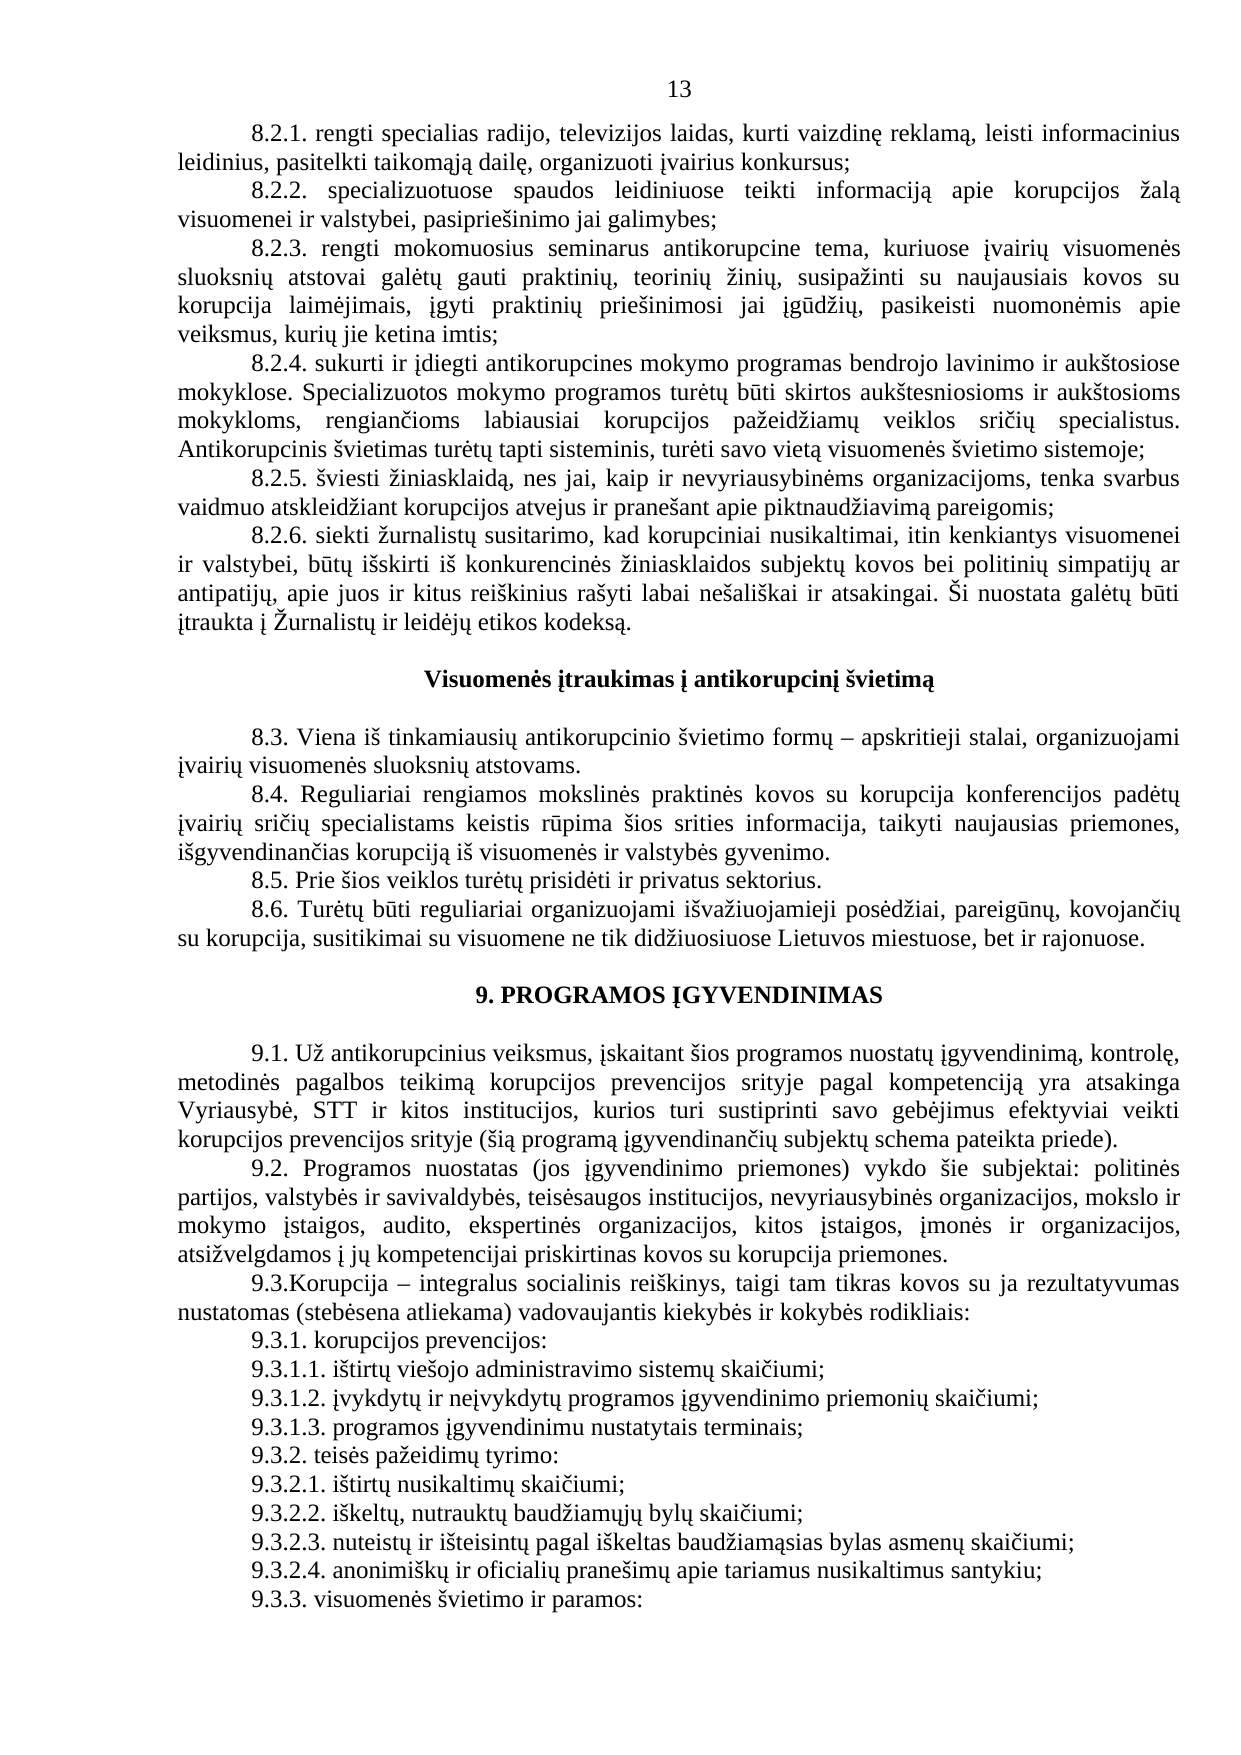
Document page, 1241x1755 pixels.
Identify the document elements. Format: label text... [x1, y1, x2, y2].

text 9.3.3. visuomenės švietimo ir paramos: [177, 1584, 1181, 1613]
text 8.2.3. rengti mokomuosius seminarus antikorupcine tema, kuriuose įvairių visuomenės sluoksnių atstovai galėtų gauti praktinių, teorinių žinių, susipažinti su naujausiais kovos su korupcija laimėjimais, įgyti praktinių priešinimosi jai įgūdžių, pasikeisti nuomonėmis apie veiksmus, kurių jie ketina imtis; [177, 233, 1181, 348]
text 9.3.1.3. programos įgyvendinimu nustatytais terminais; [177, 1412, 1181, 1441]
text 9.3.2.1. ištirtų nusikaltimų skaičiumi; [177, 1469, 1181, 1498]
text 8.5. Prie šios veiklos turėtų prisidėti ir privatus sektorius. [177, 866, 1181, 894]
text 9.3.1. korupcijos prevencijos: [177, 1326, 1181, 1354]
text 9.3.2. teisės pažeidimų tyrimo: [177, 1441, 1181, 1469]
text 8.2.1. rengti specialias radijo, televizijos laidas, kurti vaizdinę reklamą, leisti informacinius leidinius, pasitelkti taikomąją dailę, organizuoti įvairius konkursus; [177, 118, 1181, 176]
text 9.3.2.4. anonimiškų ir oficialių pranešimų apie tariamus nusikaltimus santykiu; [177, 1556, 1181, 1584]
text 8.2.2. specializuotuose spaudos leidiniuose teikti informaciją apie korupcijos žalą visuomenei ir valstybei, pasipriešinimo jai galimybes; [177, 176, 1181, 233]
text 8.3. Viena iš tinkamiausių antikorupcinio švietimo formų – apskritieji stalai, organizuojami įvairių visuomenės sluoksnių atstovams. [177, 722, 1181, 779]
text 9.1. Už antikorupcinius veiksmus, įskaitant šios programos nuostatų įgyvendinimą, kontrolę, metodinės pagalbos teikimą korupcijos prevencijos srityje pagal kompetenciją yra atsakinga Vyriausybė, STT ir kitos institucijos, kurios turi sustiprinti savo gebėjimus efektyviai veikti korupcijos prevencijos srityje (šią programą įgyvendinančių subjektų schema pateikta priede). [177, 1038, 1181, 1153]
text 9. PROGRAMOS ĮGYVENDINIMAS [177, 981, 1181, 1009]
text 9.3.1.1. ištirtų viešojo administravimo sistemų skaičiumi; [177, 1354, 1181, 1383]
text 8.2.4. sukurti ir įdiegti antikorupcines mokymo programas bendrojo lavinimo ir aukštosiose mokyklose. Specializuotos mokymo programos turėtų būti skirtos aukštesniosioms ir aukštosioms mokykloms, rengiančioms labiausiai korupcijos pažeidžiamų veiklos sričių specialistus. Antikorupcinis švietimas turėtų tapti sisteminis, turėti savo vietą visuomenės švietimo sistemoje; [177, 348, 1181, 463]
text 9.3.Korupcija – integralus socialinis reiškinys, taigi tam tikras kovos su ja rezultatyvumas nustatomas (stebėsena atliekama) vadovaujantis kiekybės ir kokybės rodikliais: [177, 1268, 1181, 1326]
text 9.3.2.2. iškeltų, nutrauktų baudžiamųjų bylų skaičiumi; [177, 1498, 1181, 1527]
text 8.2.5. šviesti žiniasklaidą, nes jai, kaip ir nevyriausybinėms organizacijoms, tenka svarbus vaidmuo atskleidžiant korupcijos atvejus ir pranešant apie piktnaudžiavimą pareigomis; [177, 463, 1181, 521]
text 8.6. Turėtų būti reguliariai organizuojami išvažiuojamieji posėdžiai, pareigūnų, kovojančių su korupcija, susitikimai su visuomene ne tik didžiuosiuose Lietuvos miestuose, bet ir rajonuose. [177, 894, 1181, 952]
text 9.2. Programos nuostatas (jos įgyvendinimo priemones) vykdo šie subjektai: politinės partijos, valstybės ir savivaldybės, teisėsaugos institucijos, nevyriausybinės organizacijos, mokslo ir mokymo įstaigos, audito, ekspertinės organizacijos, kitos įstaigos, įmonės ir organizacijos, atsižvelgdamos į jų kompetencijai priskirtinas kovos su korupcija priemones. [177, 1153, 1181, 1268]
text 8.4. Reguliariai rengiamos mokslinės praktinės kovos su korupcija konferencijos padėtų įvairių sričių specialistams keistis rūpima šios srities informacija, taikyti naujausias priemones, išgyvendinančias korupciją iš visuomenės ir valstybės gyvenimo. [177, 779, 1181, 866]
text 9.3.1.2. įvykdytų ir neįvykdytų programos įgyvendinimo priemonių skaičiumi; [177, 1383, 1181, 1412]
text Visuomenės įtraukimas į antikorupcinį švietimą [177, 664, 1181, 693]
text 9.3.2.3. nuteistų ir išteisintų pagal iškeltas baudžiamąsias bylas asmenų skaičiumi; [177, 1527, 1181, 1556]
text 8.2.6. siekti žurnalistų susitarimo, kad korupciniai nusikaltimai, itin kenkiantys visuomenei ir valstybei, būtų išskirti iš konkurencinės žiniasklaidos subjektų kovos bei politinių simpatijų ar antipatijų, apie juos ir kitus reiškinius rašyti labai nešališkai ir atsakingai. Ši nuostata galėtų būti įtraukta į Žurnalistų ir leidėjų etikos kodeksą. [177, 521, 1181, 636]
